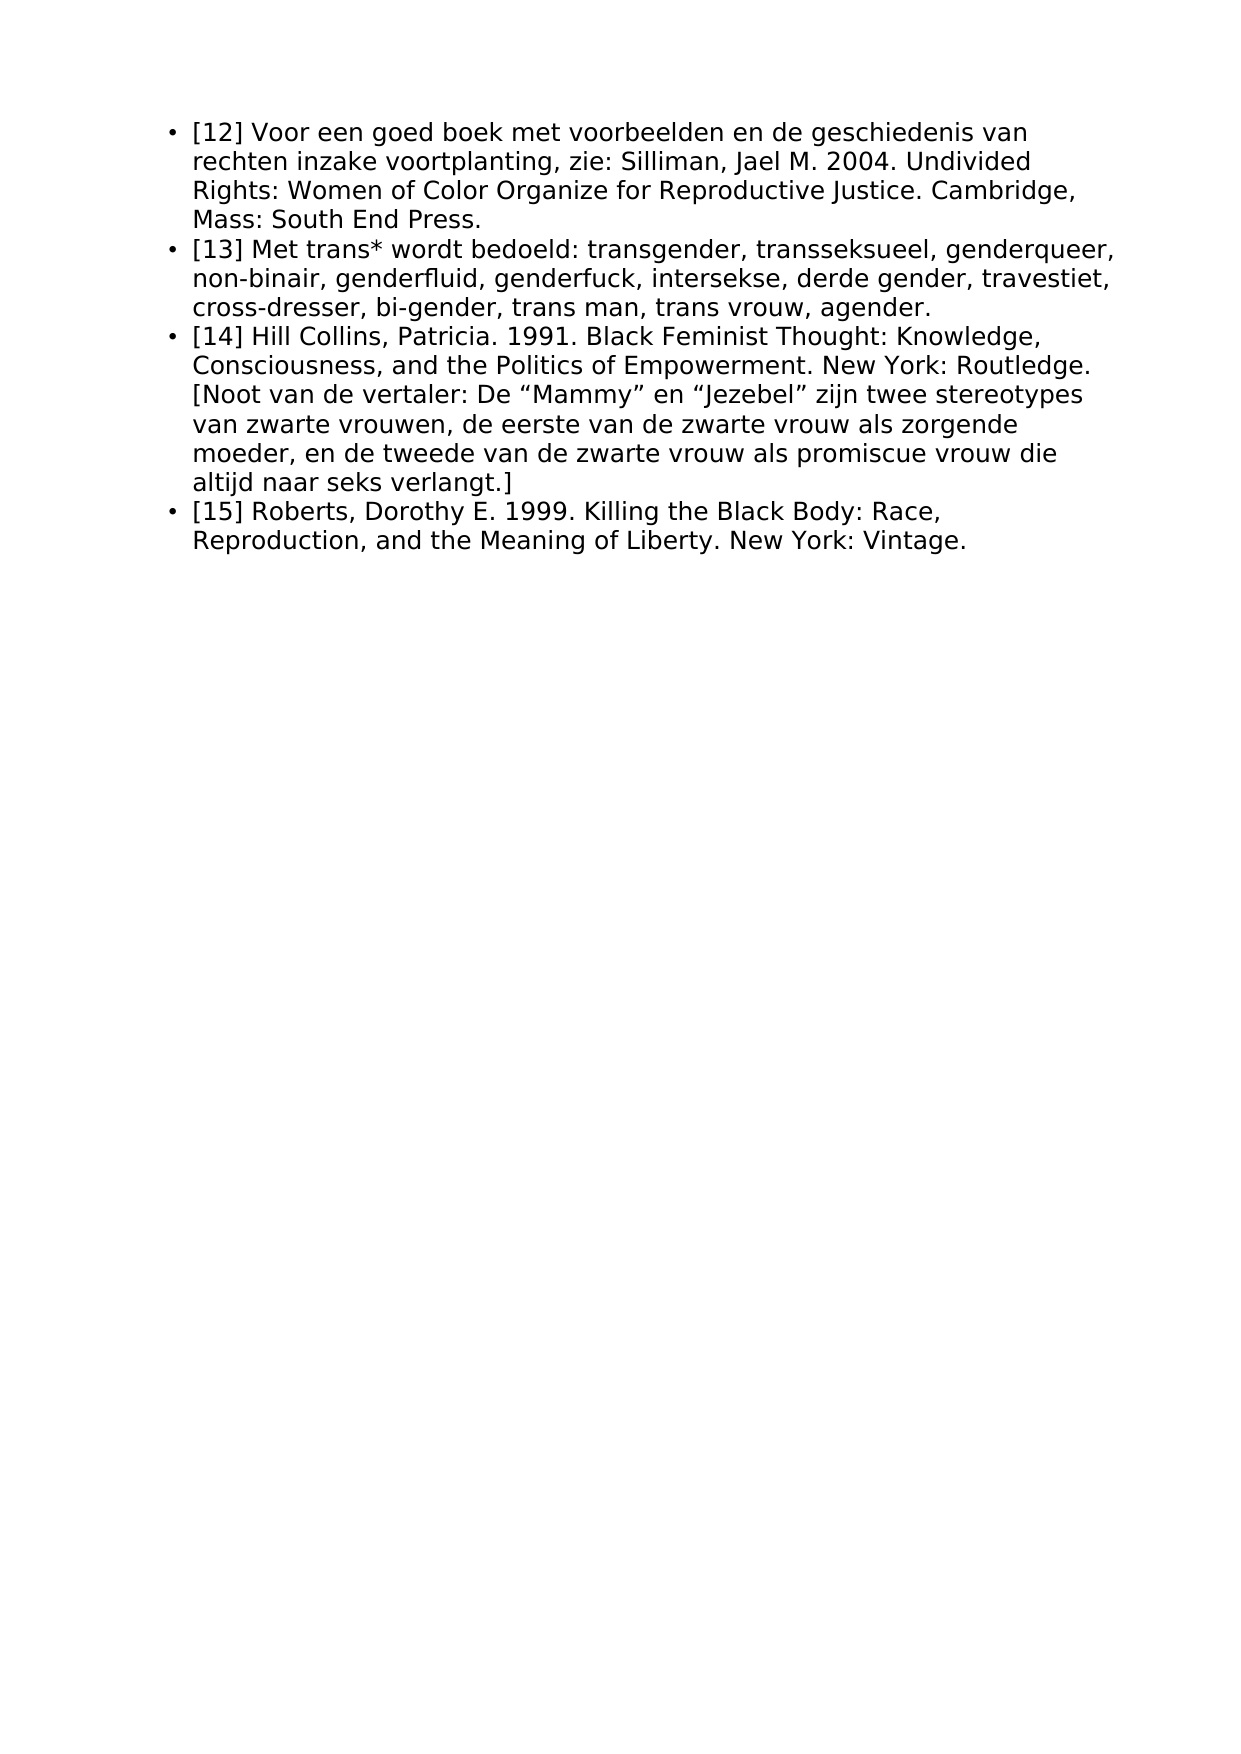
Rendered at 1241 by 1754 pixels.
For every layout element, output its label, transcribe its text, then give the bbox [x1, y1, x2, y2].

list [14] Hill Collins, Patricia. 1991. Black Feminist Thought: Knowledge, Consciousness, and the Politics of Empowerment. New York: Routledge. [Noot van de vertaler: De “Mammy” en “Jezebel” zijn twee stereotypes van zwarte vrouwen, de eerste van de zwarte vrouw als zorgende moeder, en de tweede van de zwarte vrouw als promiscue vrouw die altijd naar seks verlangt.] [177, 322, 1122, 497]
list [12] Voor een goed boek met voorbeelden en de geschiedenis van rechten inzake voortplanting, zie: Silliman, Jael M. 2004. Undivided Rights: Women of Color Organize for Reproductive Justice. Cambridge, Mass: South End Press. [177, 118, 1122, 235]
list [13] Met trans* wordt bedoeld: transgender, transseksueel, genderqueer, non-binair, genderfluid, genderfuck, intersekse, derde gender, travestiet, cross-dresser, bi-gender, trans man, trans vrouw, agender. [177, 235, 1122, 322]
list [15] Roberts, Dorothy E. 1999. Killing the Black Body: Race, Reproduction, and the Meaning of Liberty. New York: Vintage. [177, 497, 1122, 556]
